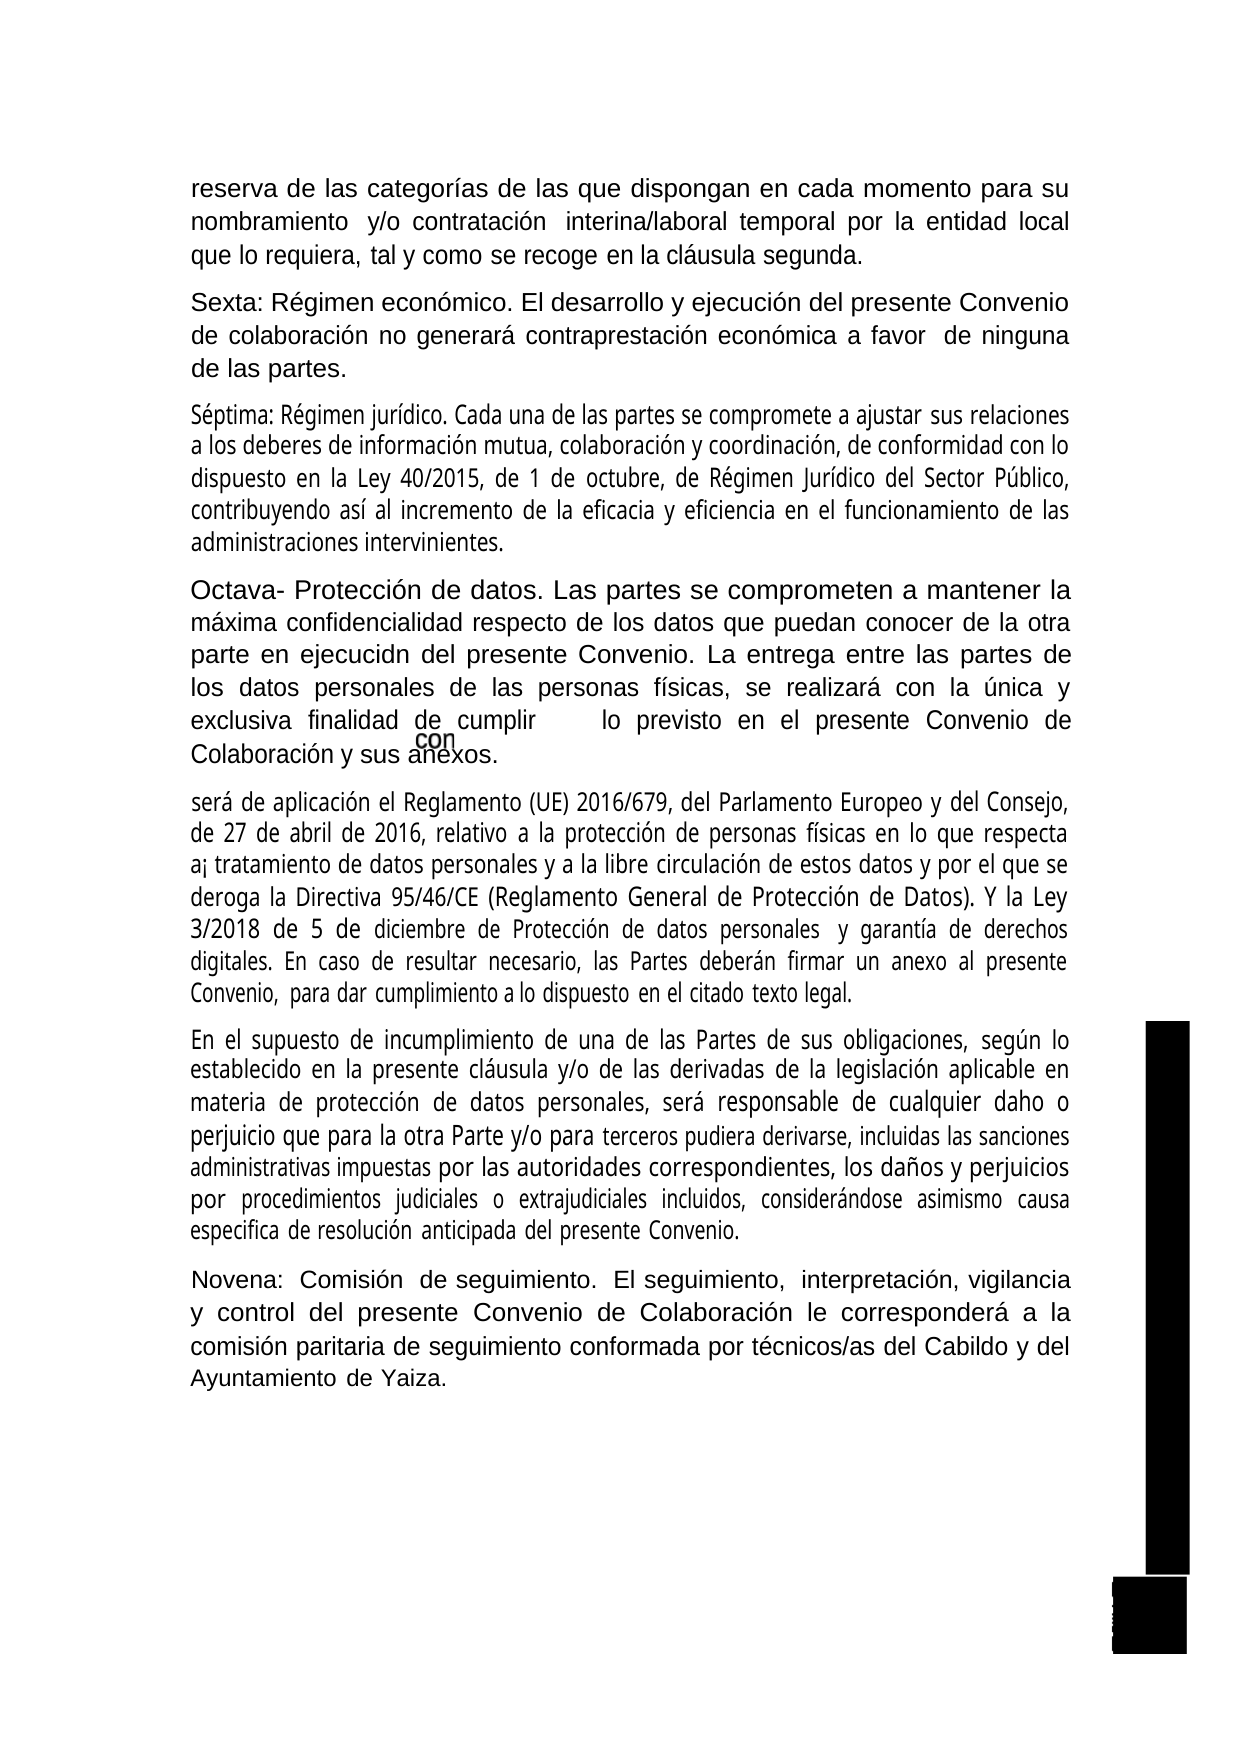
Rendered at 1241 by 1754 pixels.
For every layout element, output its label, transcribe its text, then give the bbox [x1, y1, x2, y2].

text Octava- Protección de datos. Las partes se comprometen a mantener la máxima confidencialidad respecto de los datos que puedan conocer de la otra parte en ejecucidn del presente Convenio. La entrega entre las partes de los datos personales de las personas físicas, se realizará con la única y exclusiva finalidad de cumplir lo previsto en el presente Convenio de Colaboración y sus anexos. [190, 574, 1072, 769]
text Sexta: Régimen económico. El desarrollo y ejecución del presente Convenio de colaboración no generará contraprestación económica a favor de ninguna de las partes. [190, 287, 1069, 383]
text será de aplicación el Reglamento (UE) 2016/679, del Parlamento Europeo y del Consejo, de 27 de abril de 2016, relativo a la protección de personas físicas en lo que respecta a¡ tratamiento de datos personales y a la libre circulación de estos datos y por el que se deroga la Directiva 95/46/CE (Reglamento General de Protección de Datos). Y la Ley 3/2018 de 5 de diciembre de Protección de datos personales y garantía de derechos digitales. En caso de resultar necesario, las Partes deberán firmar un anexo al presente Convenio, para dar cumplimiento a lo dispuesto en el citado texto legal. [190, 785, 1069, 1011]
text Novena: Comisión de seguimiento. El seguimiento, interpretación, vigilancia y control del presente Convenio de Colaboración le corresponderá a la comisión paritaria de seguimiento conformada por técnicos/as del Cabildo y del Ayuntamiento de Yaiza. [190, 1264, 1071, 1392]
text En el supuesto de incumplimiento de una de las Partes de sus obligaciones, según lo establecido en la presente cláusula y/o de las derivadas de la legislación aplicable en materia de protección de datos personales, será responsable de cualquier daho o perjuicio que para la otra Parte y/o para terceros pudiera derivarse, incluidas las sanciones administrativas impuestas por las autoridades correspondientes, los daños y perjuicios por procedimientos judiciales o extrajudiciales incluidos, considerándose asimismo causa especifica de resolución anticipada del presente Convenio. [190, 1023, 1070, 1247]
text reserva de las categorías de las que dispongan en cada momento para su nombramiento y/o contratación interina/laboral temporal por la entidad local que lo requiera, tal y como se recoge en la cláusula segunda. [191, 173, 1070, 270]
text Séptima: Régimen jurídico. Cada una de las partes se compromete a ajustar sus relaciones a los deberes de información mutua, colaboración y coordinación, de conformidad con lo dispuesto en la Ley 40/2015, de 1 de octubre, de Régimen Jurídico del Sector Público, contribuyendo así al incremento de la eficacia y eficiencia en el funcionamiento de las administraciones intervinientes. [191, 399, 1070, 559]
picture [1111, 1021, 1190, 1654]
